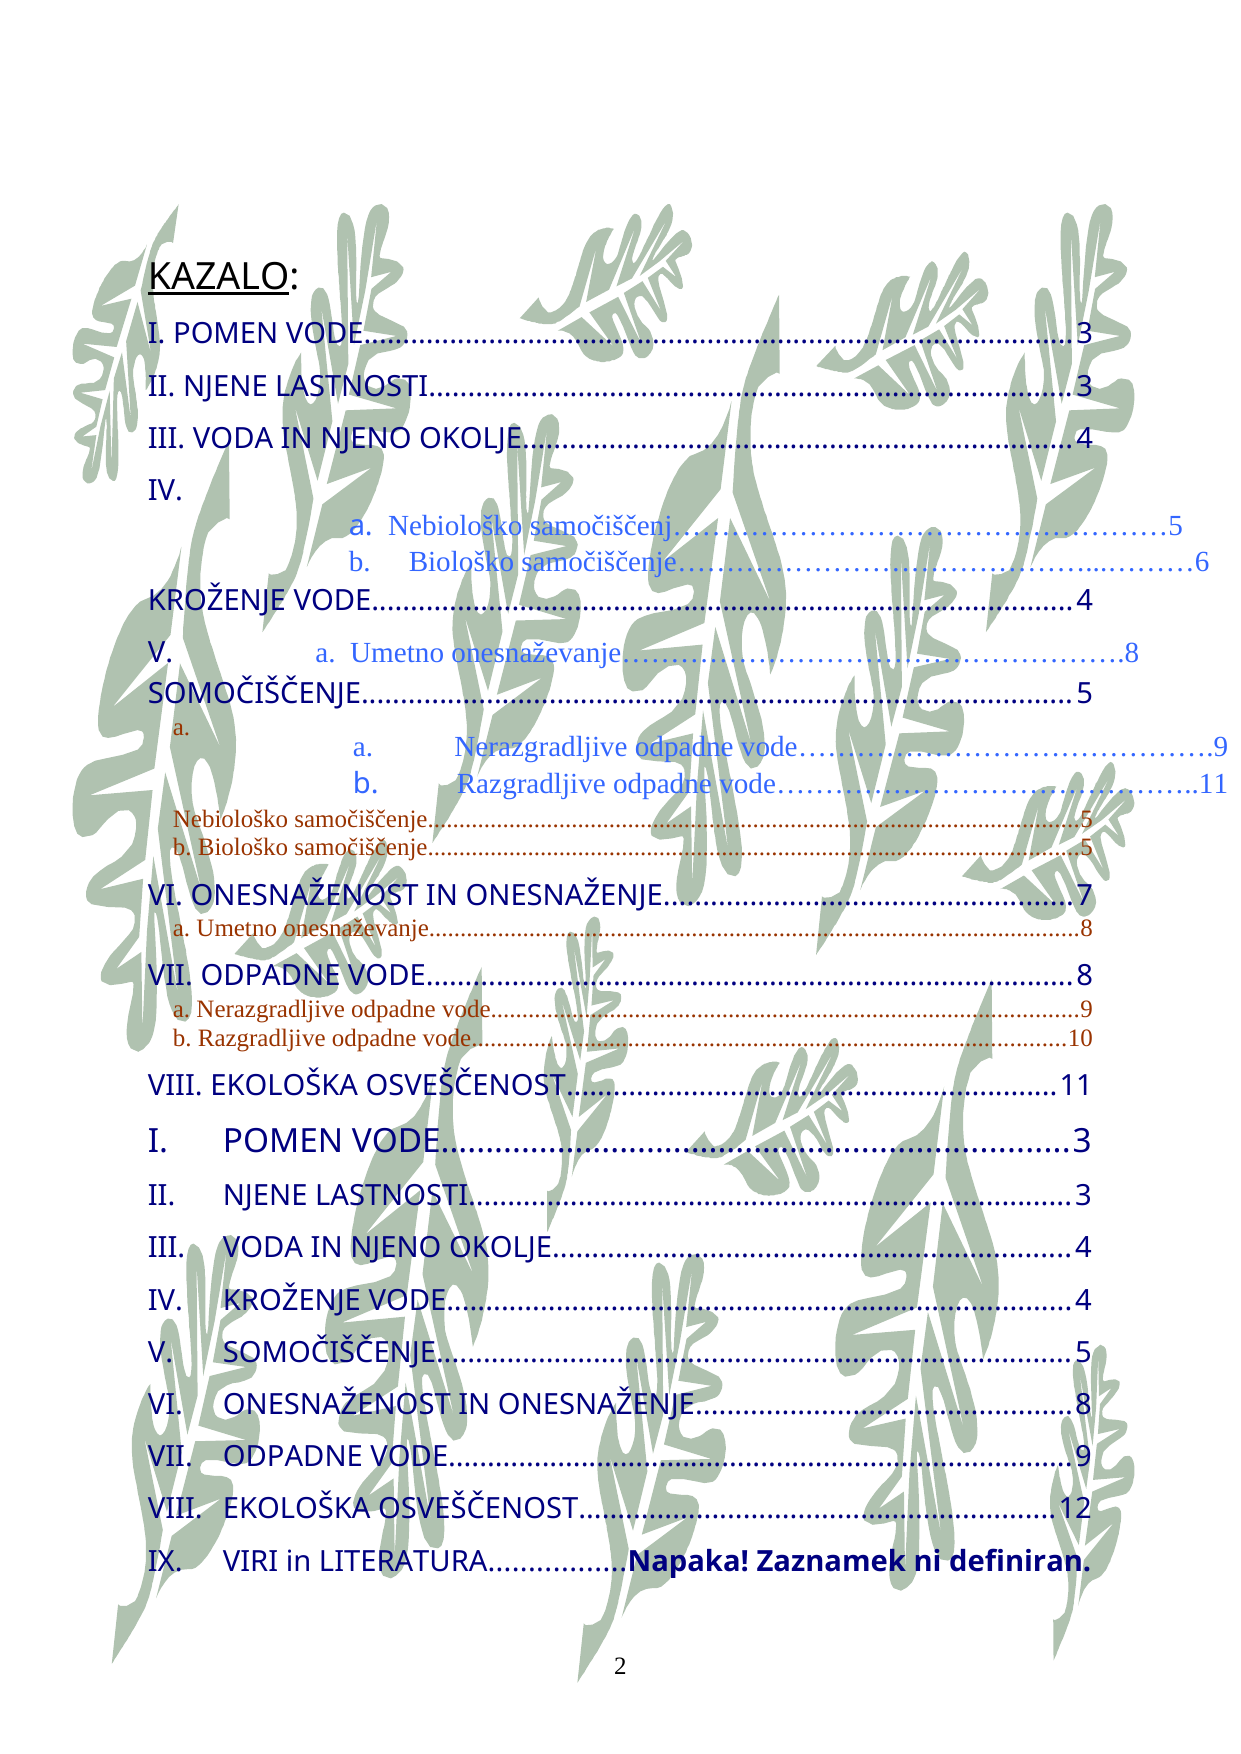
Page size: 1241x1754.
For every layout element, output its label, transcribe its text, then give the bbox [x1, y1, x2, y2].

text IV. KROŽENJE VODE 4 [148, 1279, 1093, 1318]
text I. POMEN VODE 3 [148, 313, 1093, 352]
text a. Nerazgradljive odpadne vode 9 [173, 994, 1093, 1023]
text VI. ONESNAŽENOST IN ONESNAŽENJE 7 [148, 874, 1093, 913]
text III. VODA IN NJENO OKOLJE 4 [148, 1227, 1093, 1266]
text VIII. EKOLOŠKA OSVEŠČENOST 11 [148, 1064, 1093, 1104]
text I. POMEN VODE 3 [148, 1117, 1093, 1162]
text b. Razgradljive odpadne vode 10 [173, 1023, 1093, 1052]
text II. NJENE LASTNOSTI 3 [148, 1174, 1093, 1214]
text b. Razgradljive odpadne vode……………………………………..11 [309, 762, 1240, 802]
text a. Nebiološko samočiščenje 5 [173, 712, 1093, 832]
text III. VODA IN NJENO OKOLJE 4 [148, 417, 1093, 457]
text II. NJENE LASTNOSTI 3 [148, 365, 1093, 404]
text VI. ONESNAŽENOST IN ONESNAŽENJE 8 [148, 1383, 1093, 1423]
text V. SOMOČIŠČENJE 5 [148, 631, 1093, 712]
text KAZALO: [148, 249, 1093, 300]
text a. Nebiološko samočiščenj……………………………………………5 [290, 504, 1240, 544]
text b. Biološko samočiščenje 5 [173, 832, 1093, 861]
text b. Biološko samočiščenje……………………………………...………6 [290, 544, 1240, 577]
text a. Nerazgradljive odpadne vode…………………………………….9 [309, 729, 1240, 762]
text VII. ODPADNE VODE 8 [148, 955, 1093, 994]
text VIII. EKOLOŠKA OSVEŠČENOST 12 [148, 1488, 1093, 1527]
text V. SOMOČIŠČENJE 5 [148, 1331, 1093, 1371]
text IX. VIRI in LITERATURA Napaka! Zaznamek ni definiran. [148, 1540, 1093, 1579]
text IV. KROŽENJE VODE 4 [148, 469, 1093, 618]
text VII. ODPADNE VODE 9 [148, 1435, 1093, 1475]
text a. Umetno onesnaževanje 8 [173, 913, 1093, 942]
text a. Umetno onesnaževanje…………………………………………….8 [271, 635, 1240, 669]
